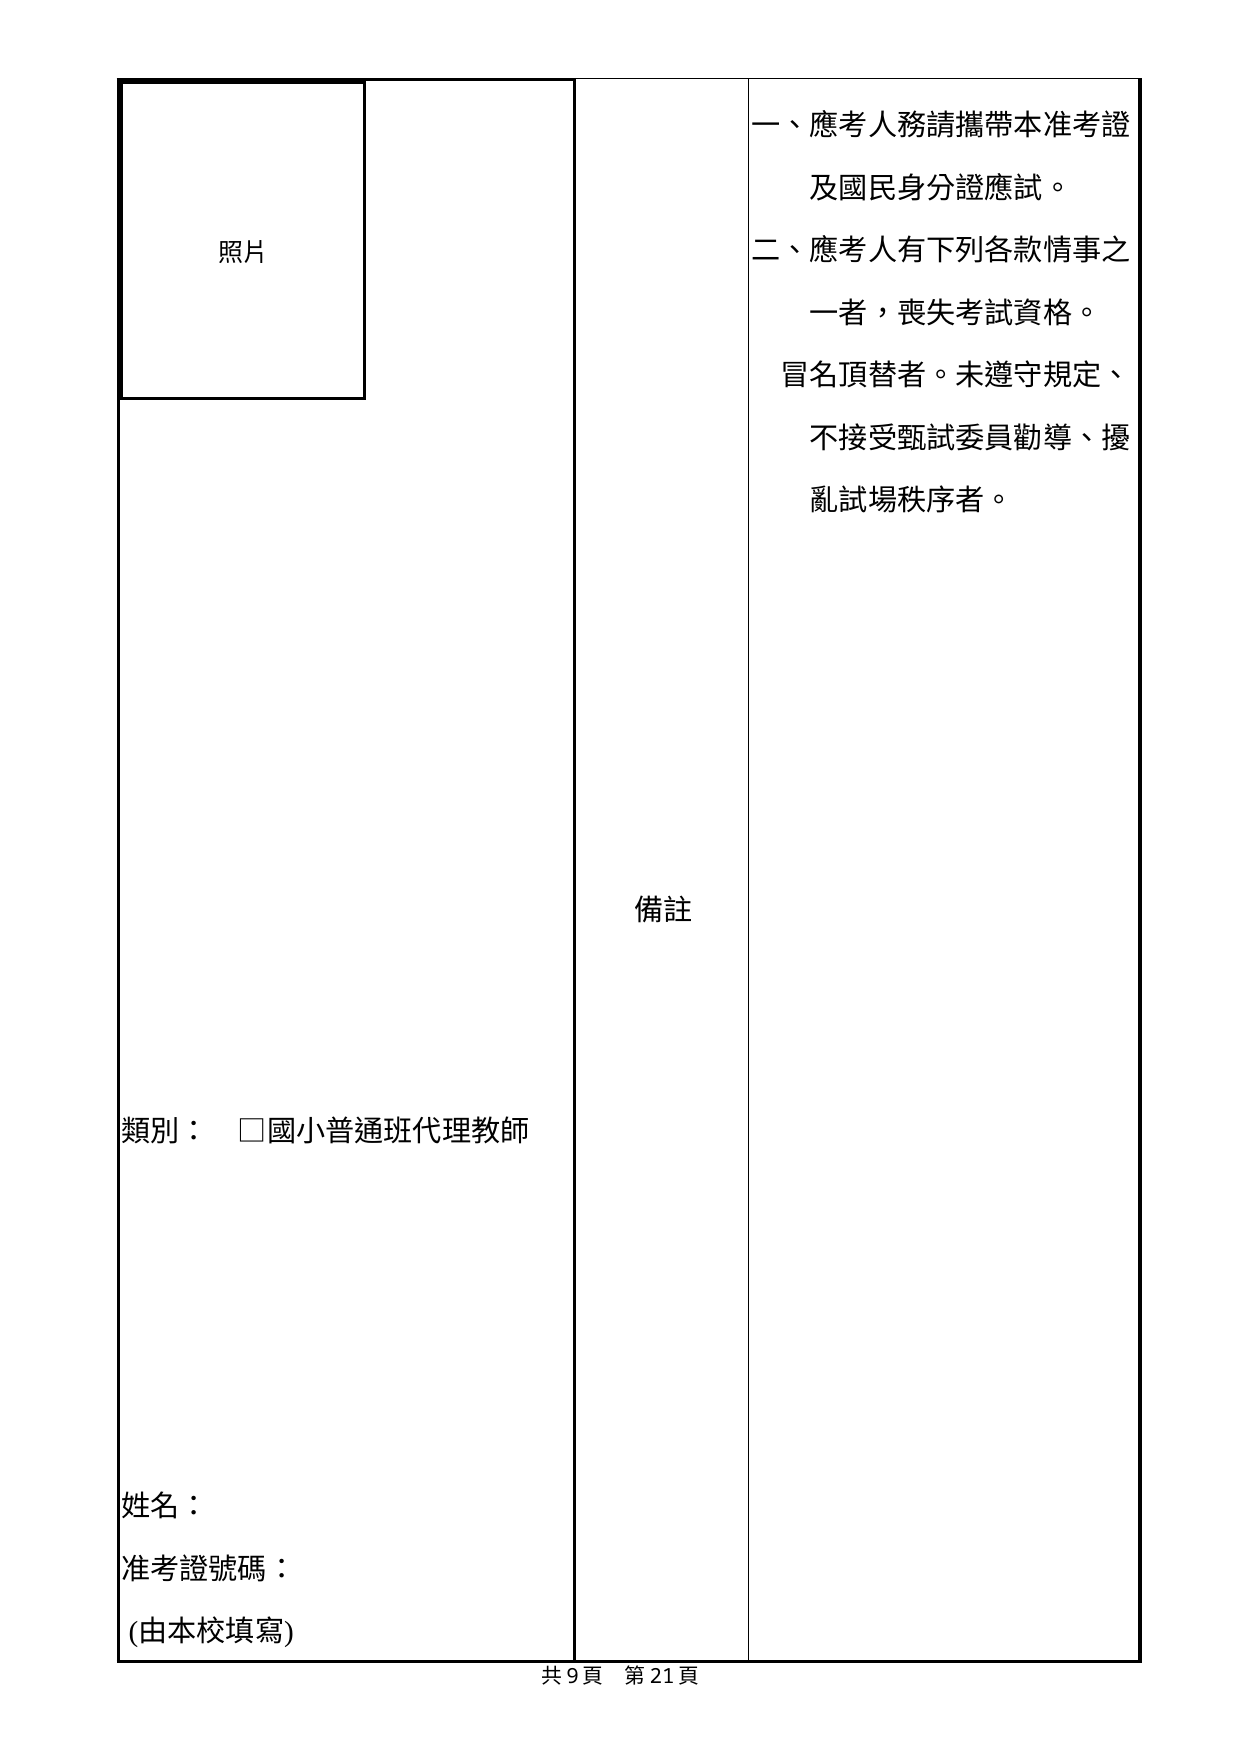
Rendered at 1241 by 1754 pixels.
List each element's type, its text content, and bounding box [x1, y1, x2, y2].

table_header 類別： □國小普通班代理教師 姓名： 准考證號碼： (由本校填寫) [120, 81, 573, 1659]
table_header 照片 [123, 84, 363, 397]
table_cell 備註 [576, 79, 748, 1659]
table_cell 一、應考人務請攜帶本准考證及國民身分證應試。 二、應考人有下列各款情事之一者，喪失考試資格。 冒名頂替者。未遵守規定、不接受甄試委員勸導、擾亂試場秩序者。 [749, 79, 1138, 1659]
